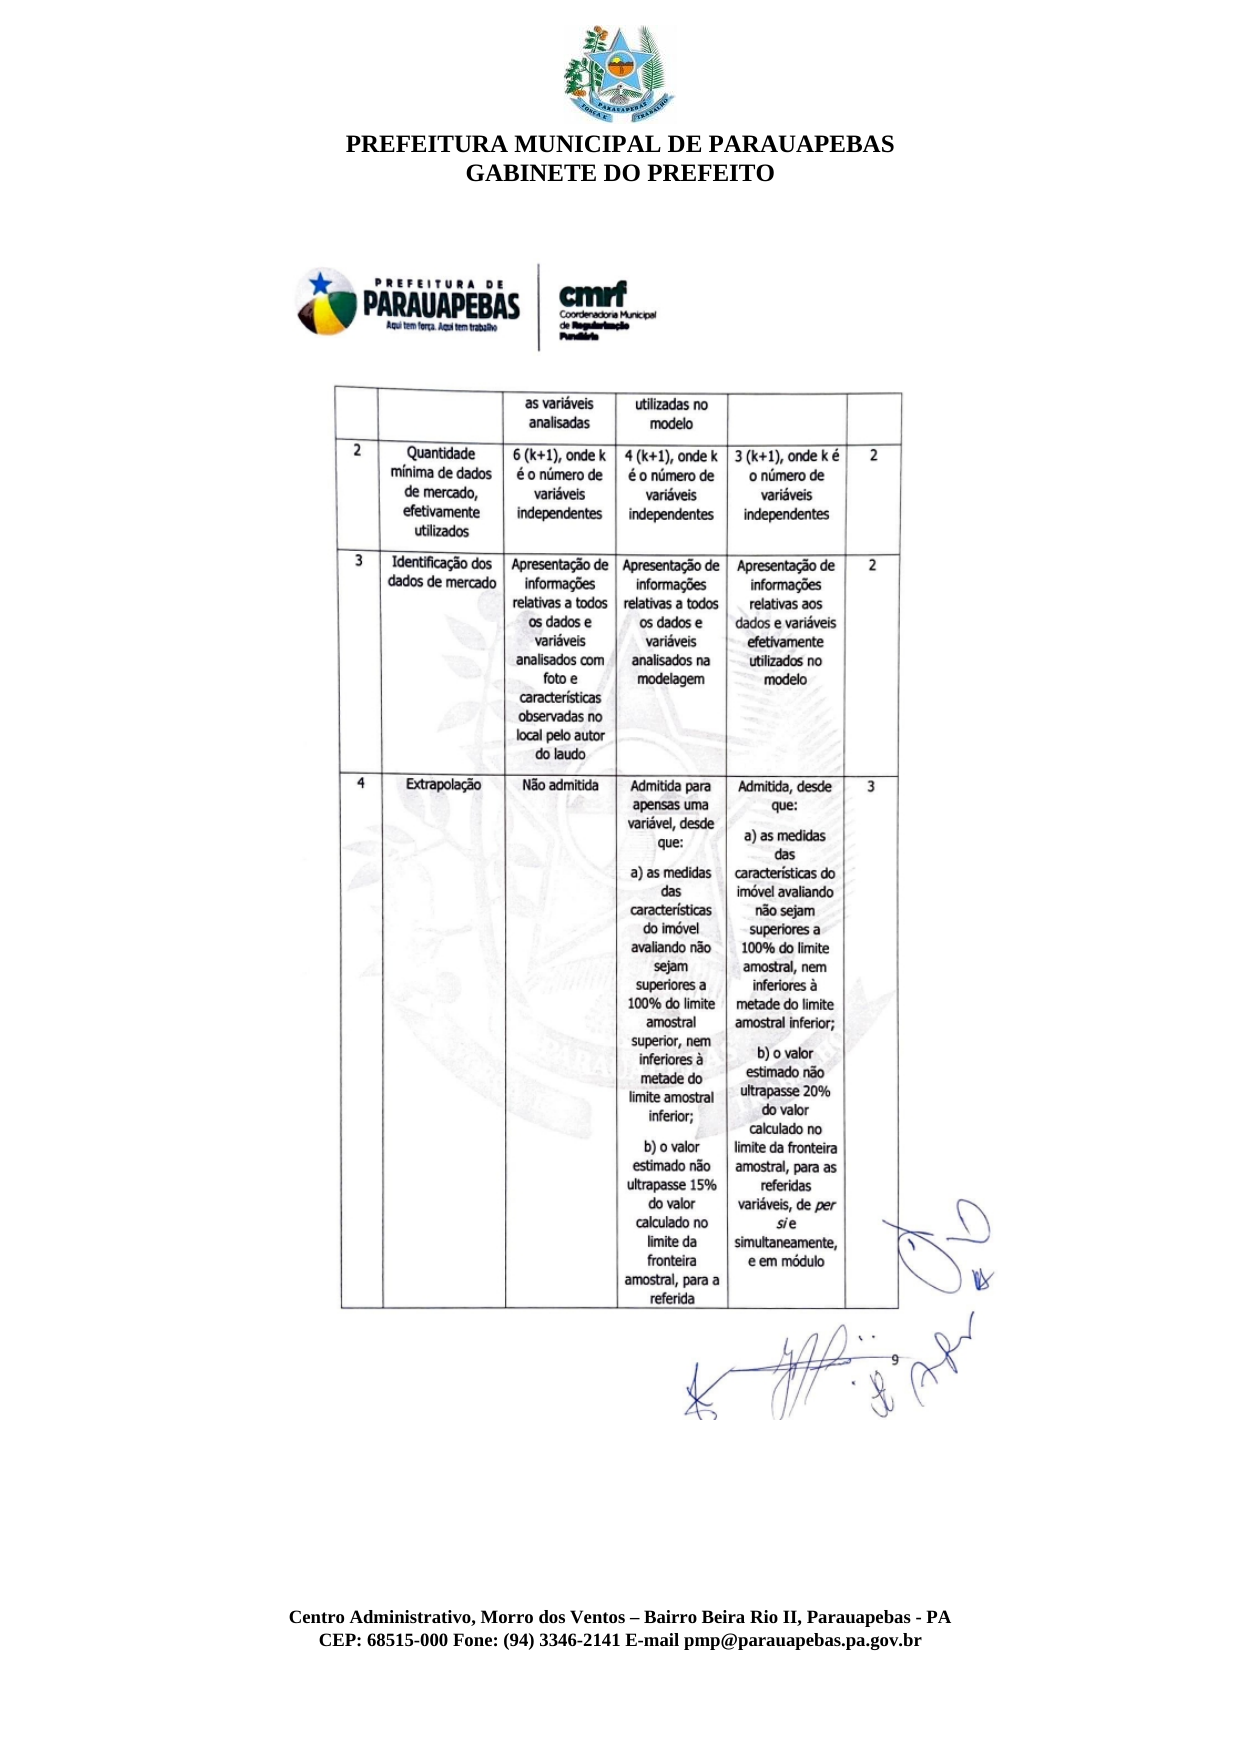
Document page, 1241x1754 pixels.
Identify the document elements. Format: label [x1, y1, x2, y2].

picture [239, 215, 1002, 1420]
picture [563, 25, 677, 124]
